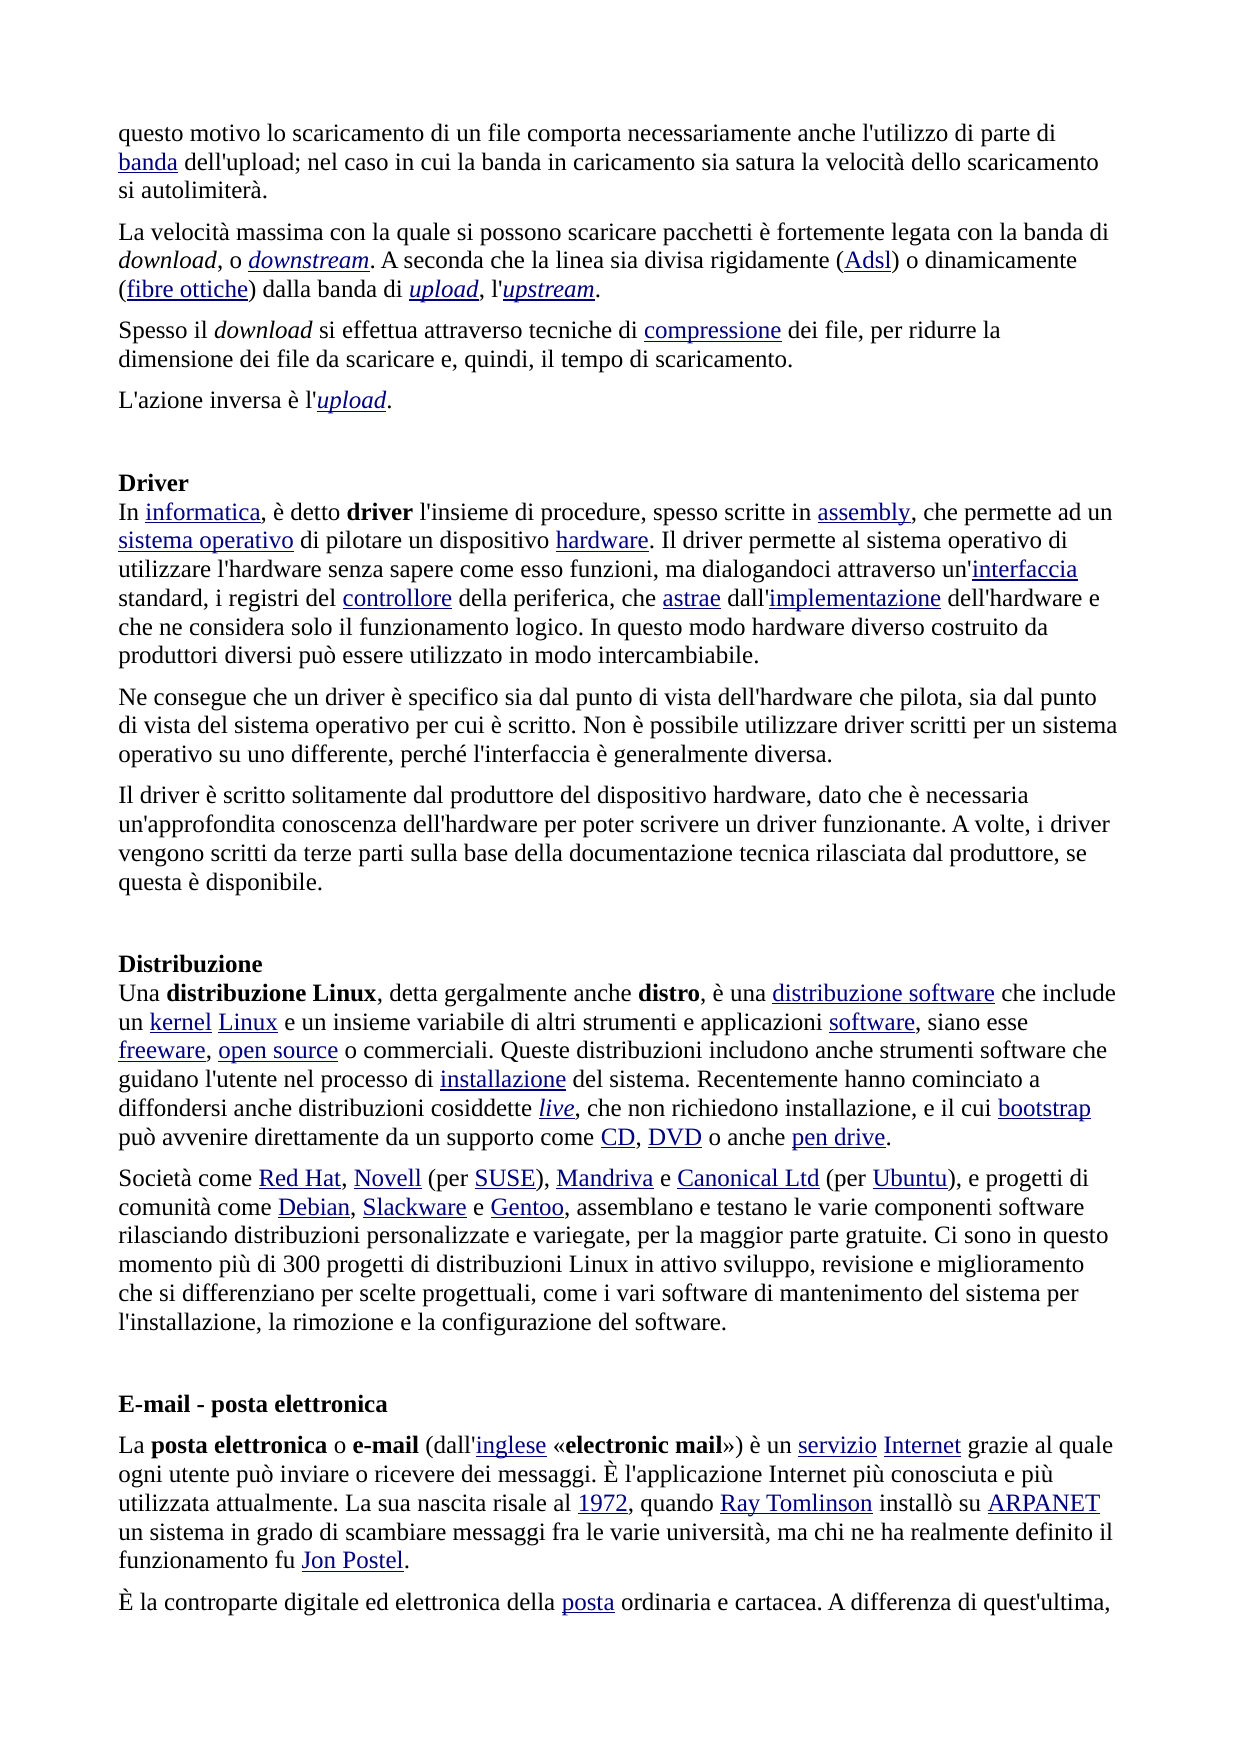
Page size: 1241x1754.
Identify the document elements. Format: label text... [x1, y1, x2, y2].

text In informatica, è detto driver l'insieme di procedure, spesso scritte in assembly, che permette ad un sistema operativo di pilotare un dispositivo hardware. Il driver permette al sistema operativo di utilizzare l'hardware senza sapere come esso funzioni, ma dialogandoci attraverso un'interfaccia standard, i registri del controllore della periferica, che astrae dall'implementazione dell'hardware e che ne considera solo il funzionamento logico. In questo modo hardware diverso costruito da produttori diversi può essere utilizzato in modo intercambiabile. [118, 497, 1122, 669]
text L'azione inversa è l'upload. [118, 386, 1122, 414]
text È la controparte digitale ed elettronica della posta ordinaria e cartacea. A differenza di quest'ultima, [118, 1587, 1122, 1616]
text Società come Red Hat, Novell (per SUSE), Mandriva e Canonical Ltd (per Ubuntu), e progetti di comunità come Debian, Slackware e Gentoo, assemblano e testano le varie componenti software rilasciando distribuzioni personalizzate e variegate, per la maggior parte gratuite. Ci sono in questo momento più di 300 progetti di distribuzioni Linux in attivo sviluppo, revisione e miglioramento che si differenziano per scelte progettuali, come i vari software di mantenimento del sistema per l'installazione, la rimozione e la configurazione del software. [118, 1163, 1122, 1336]
text Ne consegue che un driver è specifico sia dal punto di vista dell'hardware che pilota, sia dal punto di vista del sistema operativo per cui è scritto. Non è possibile utilizzare driver scritti per un sistema operativo su uno differente, perché l'interfaccia è generalmente diversa. [118, 682, 1122, 768]
text La posta elettronica o e-mail (dall'inglese «electronic mail») è un servizio Internet grazie al quale ogni utente può inviare o ricevere dei messaggi. È l'applicazione Internet più conosciuta e più utilizzata attualmente. La sua nascita risale al 1972, quando Ray Tomlinson installò su ARPANET un sistema in grado di scambiare messaggi fra le varie università, ma chi ne ha realmente definito il funzionamento fu Jon Postel. [118, 1431, 1122, 1574]
text questo motivo lo scaricamento di un file comporta necessariamente anche l'utilizzo di parte di banda dell'upload; nel caso in cui la banda in caricamento sia satura la velocità dello scaricamento si autolimiterà. [118, 118, 1122, 204]
text Una distribuzione Linux, detta gergalmente anche distro, è una distribuzione software che include un kernel Linux e un insieme variabile di altri strumenti e applicazioni software, siano esse freeware, open source o commerciali. Queste distribuzioni includono anche strumenti software che guidano l'utente nel processo di installazione del sistema. Recentemente hanno cominciato a diffondersi anche distribuzioni cosiddette live, che non richiedono installazione, e il cui bootstrap può avvenire direttamente da un supporto come CD, DVD o anche pen drive. [118, 978, 1122, 1151]
text La velocità massima con la quale si possono scaricare pacchetti è fortemente legata con la banda di download, o downstream. A seconda che la linea sia divisa rigidamente (Adsl) o dinamicamente (fibre ottiche) dalla banda di upload, l'upstream. [118, 217, 1122, 303]
text E-mail - posta elettronica [118, 1389, 1122, 1418]
text Spesso il download si effettua attraverso tecniche di compressione dei file, per ridurre la dimensione dei file da scaricare e, quindi, il tempo di scaricamento. [118, 316, 1122, 373]
text Driver [118, 468, 1122, 497]
text Distribuzione [118, 949, 1122, 978]
text Il driver è scritto solitamente dal produttore del dispositivo hardware, dato che è necessaria un'approfondita conoscenza dell'hardware per poter scrivere un driver funzionante. A volte, i driver vengono scritti da terze parti sulla base della documentazione tecnica rilasciata dal produttore, se questa è disponibile. [118, 781, 1122, 896]
